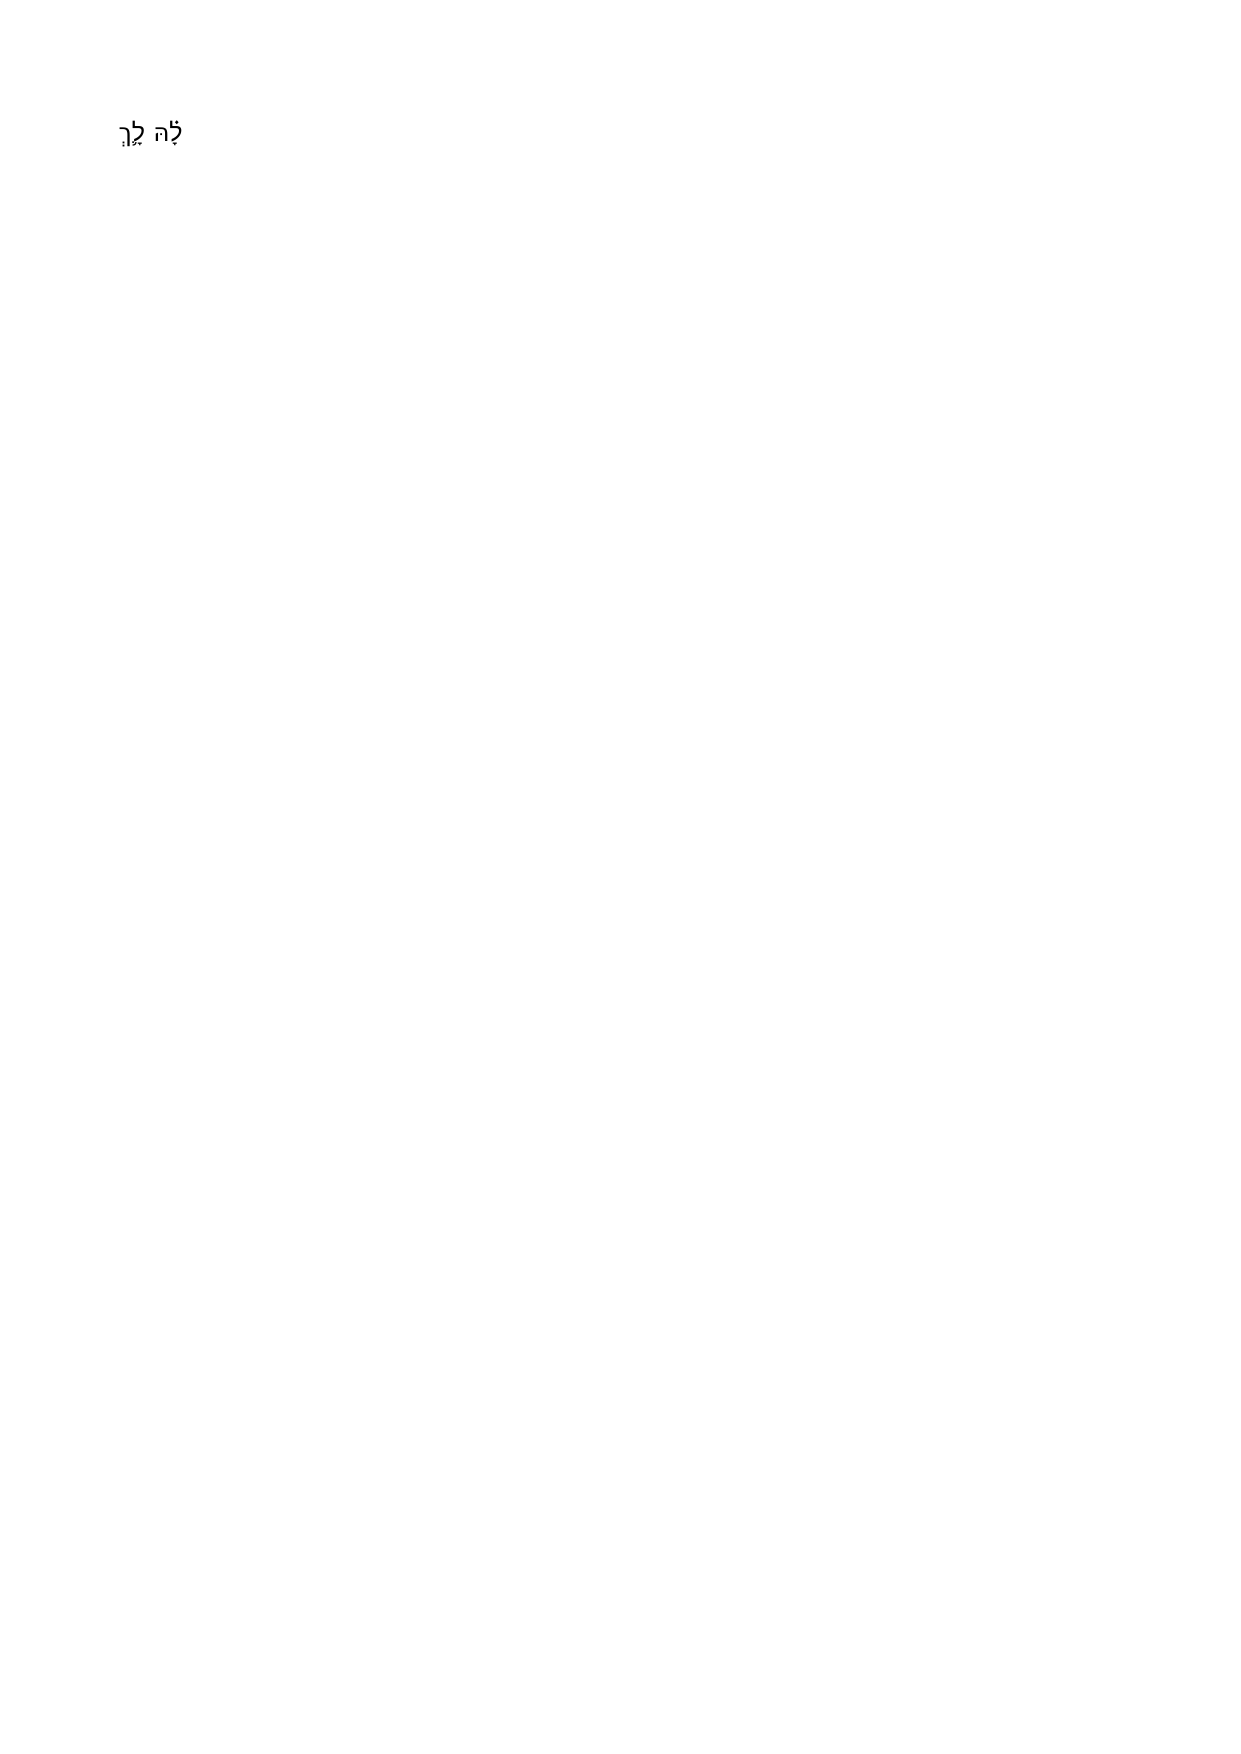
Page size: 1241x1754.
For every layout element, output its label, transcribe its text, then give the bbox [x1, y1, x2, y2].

text לָ֗הּ לָ֛ךְ [118, 118, 1122, 147]
